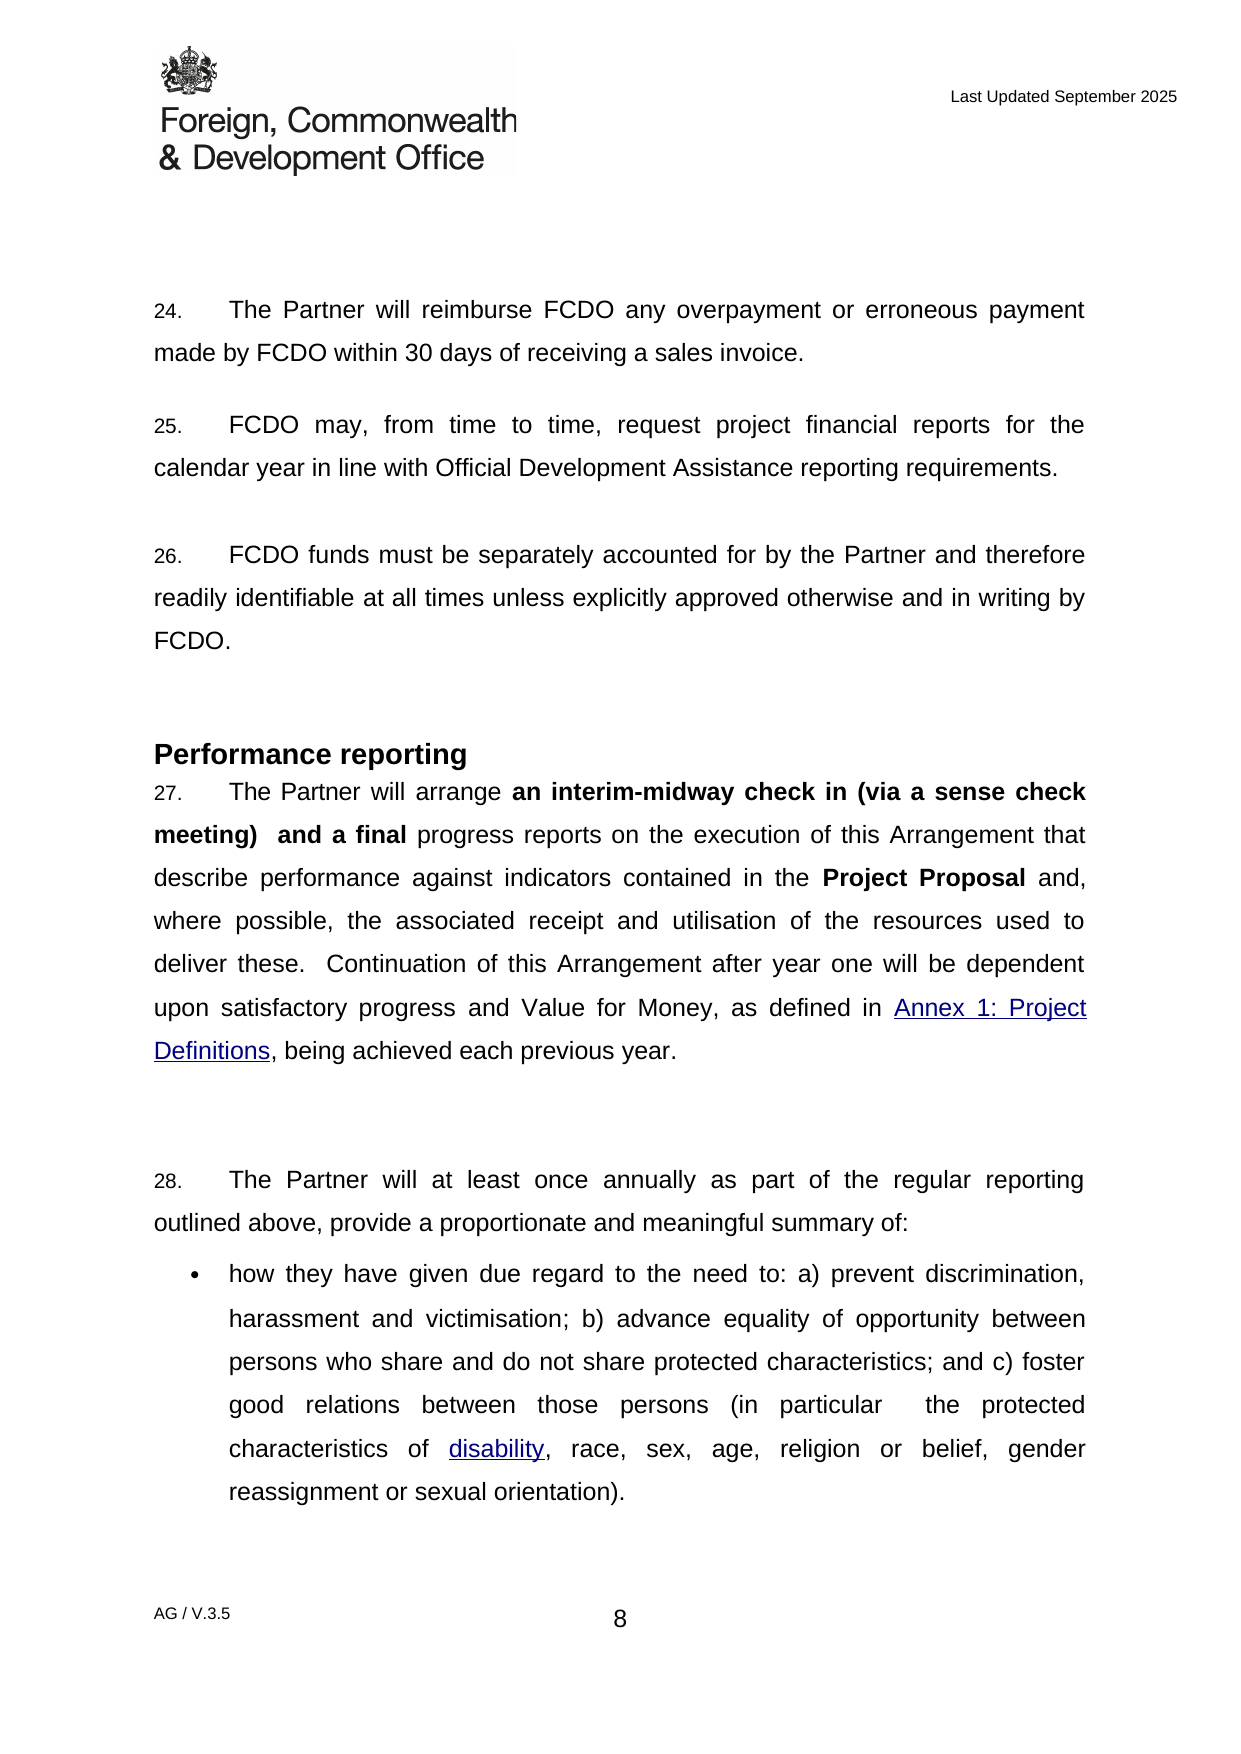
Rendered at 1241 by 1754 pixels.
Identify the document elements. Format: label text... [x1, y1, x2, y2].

list FCDO funds must be separately accounted for by the Partner and therefore readily identifiable at all times unless explicitly approved otherwise and in writing by FCDO. [153, 540, 1087, 655]
list The Partner will reimburse FCDO any overpayment or erroneous payment made by FCDO within 30 days of receiving a sales invoice. [153, 295, 1087, 367]
list The Partner will arrange an interim-midway check in (via a sense check meeting) and a final progress reports on the execution of this Arrangement that describe performance against indicators contained in the Project Proposal and, where possible, the associated receipt and utilisation of the resources used to deliver these. Continuation of this Arrangement after year one will be dependent upon satisfactory progress and Value for Money, as defined in Annex 1: Project Definitions, being achieved each previous year. [153, 777, 1087, 1064]
list how they have given due regard to the need to: a) prevent discrimination, harassment and victimisation; b) advance equality of opportunity between persons who share and do not share protected characteristics; and c) foster good relations between those persons (in particular the protected characteristics of disability, race, sex, age, religion or belief, gender reassignment or sexual orientation). [191, 1251, 1087, 1505]
subtitle Performance reporting [153, 737, 1087, 771]
list FCDO may, from time to time, request project financial reports for the calendar year in line with Official Development Assistance reporting requirements. [153, 410, 1087, 482]
list The Partner will at least once annually as part of the regular reporting outlined above, provide a proportionate and meaningful summary of: [153, 1165, 1087, 1237]
